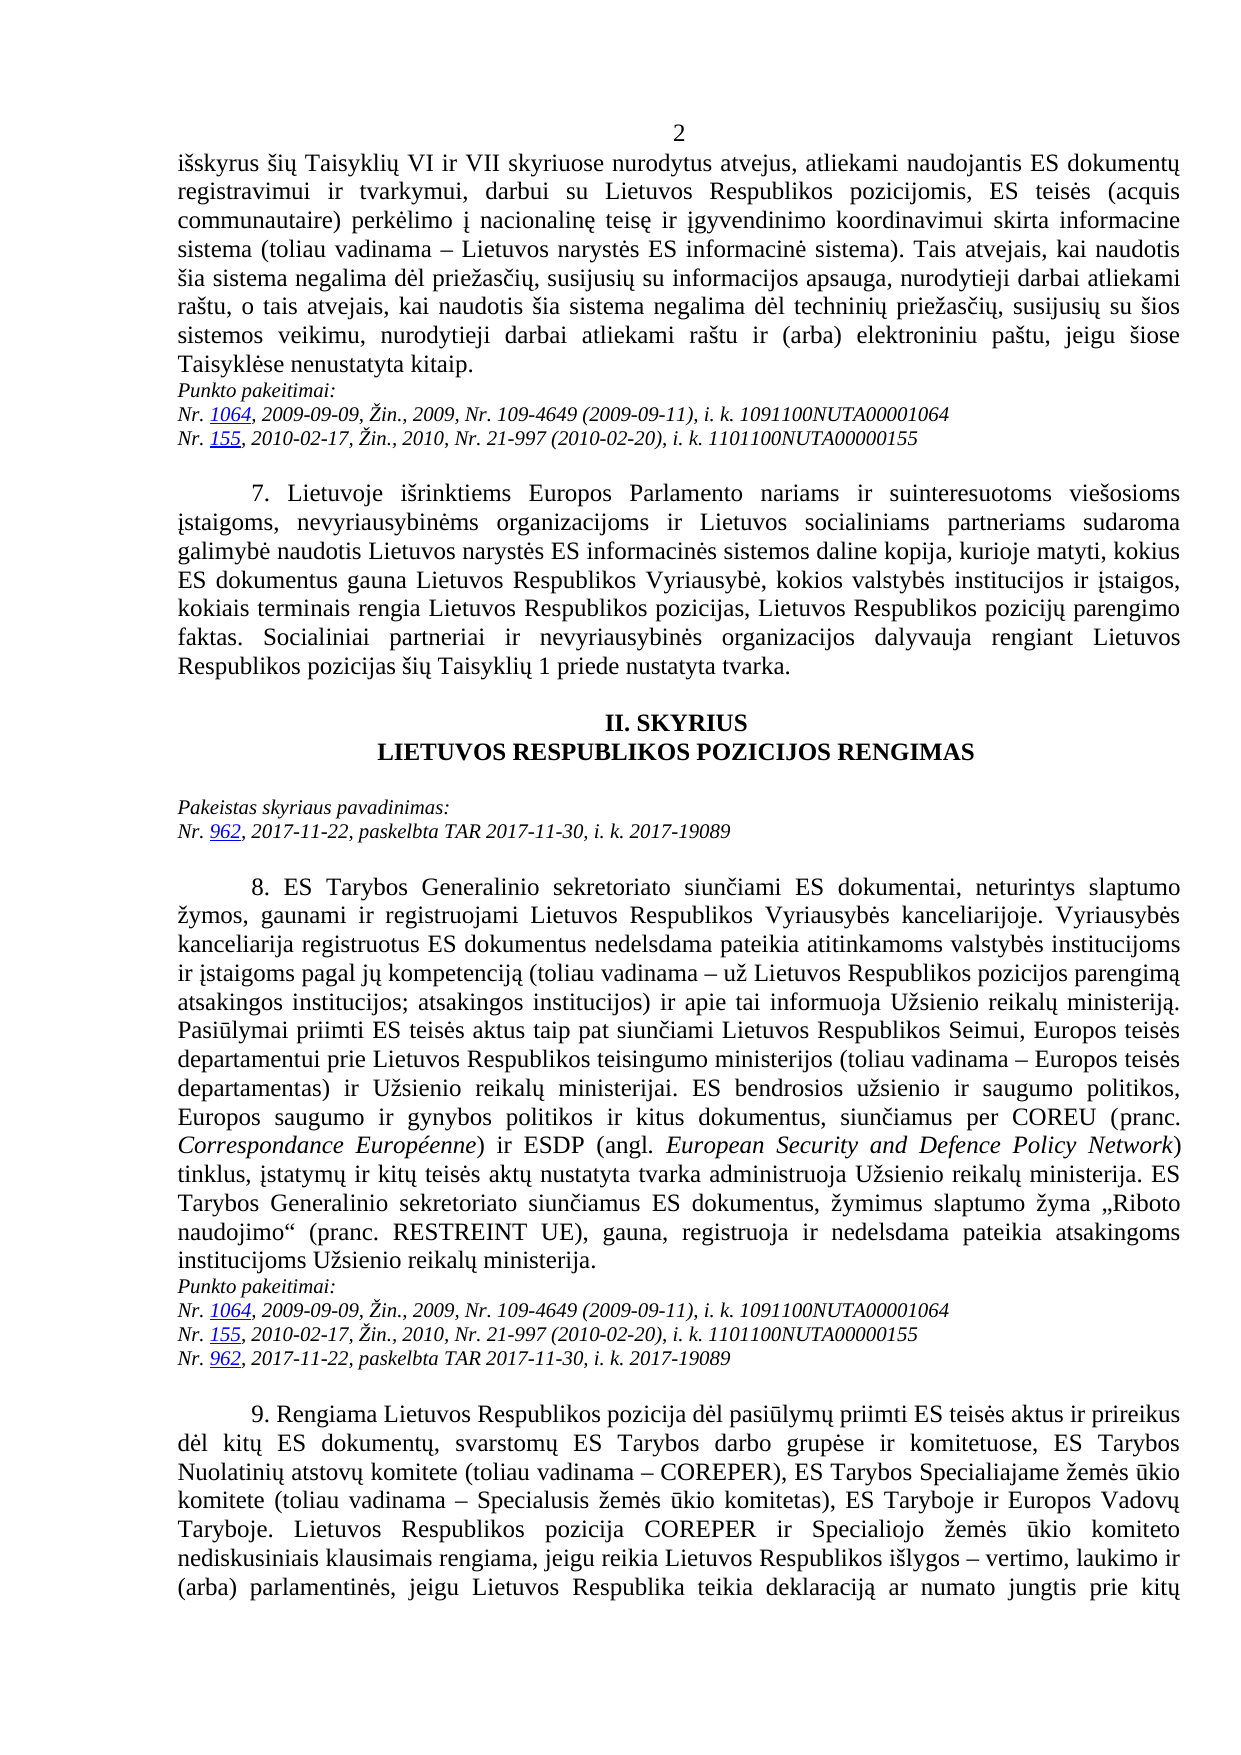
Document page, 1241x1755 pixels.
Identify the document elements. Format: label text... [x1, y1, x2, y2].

text 7. Lietuvoje išrinktiems Europos Parlamento nariams ir suinteresuotoms viešosioms įstaigoms, nevyriausybinėms organizacijoms ir Lietuvos socialiniams partneriams sudaroma galimybė naudotis Lietuvos narystės ES informacinės sistemos daline kopija, kurioje matyti, kokius ES dokumentus gauna Lietuvos Respublikos Vyriausybė, kokios valstybės institucijos ir įstaigos, kokiais terminais rengia Lietuvos Respublikos pozicijas, Lietuvos Respublikos pozicijų parengimo faktas. Socialiniai partneriai ir nevyriausybinės organizacijos dalyvauja rengiant Lietuvos Respublikos pozicijas šių Taisyklių 1 priede nustatyta tvarka. [177, 478, 1181, 680]
text Nr. 1064, 2009-09-09, Žin., 2009, Nr. 109-4649 (2009-09-11), i. k. 1091100NUTA00001064 [177, 402, 1181, 426]
text Nr. 1064, 2009-09-09, Žin., 2009, Nr. 109-4649 (2009-09-11), i. k. 1091100NUTA00001064 [177, 1298, 1181, 1322]
text išskyrus šių Taisyklių VI ir VII skyriuose nurodytus atvejus, atliekami naudojantis ES dokumentų registravimui ir tvarkymui, darbui su Lietuvos Respublikos pozicijomis, ES teisės (acquis communautaire) perkėlimo į nacionalinę teisę ir įgyvendinimo koordinavimui skirta informacine sistema (toliau vadinama – Lietuvos narystės ES informacinė sistema). Tais atvejais, kai naudotis šia sistema negalima dėl priežasčių, susijusių su informacijos apsauga, nurodytieji darbai atliekami raštu, o tais atvejais, kai naudotis šia sistema negalima dėl techninių priežasčių, susijusių su šios sistemos veikimu, nurodytieji darbai atliekami raštu ir (arba) elektroniniu paštu, jeigu šiose Taisyklėse nenustatyta kitaip. [177, 148, 1181, 378]
text Nr. 962, 2017-11-22, paskelbta TAR 2017-11-30, i. k. 2017-19089 [177, 1346, 1181, 1370]
text Pakeistas skyriaus pavadinimas: [177, 795, 1181, 819]
text Nr. 962, 2017-11-22, paskelbta TAR 2017-11-30, i. k. 2017-19089 [177, 819, 1181, 843]
text II. SKYRIUS LIETUVOS RESPUBLIKOS POZICIJOS RENGIMAS [177, 708, 1181, 766]
text Punkto pakeitimai: [177, 378, 1181, 402]
text Punkto pakeitimai: [177, 1274, 1181, 1298]
text 9. Rengiama Lietuvos Respublikos pozicija dėl pasiūlymų priimti ES teisės aktus ir prireikus dėl kitų ES dokumentų, svarstomų ES Tarybos darbo grupėse ir komitetuose, ES Tarybos Nuolatinių atstovų komitete (toliau vadinama – COREPER), ES Tarybos Specialiajame žemės ūkio komitete (toliau vadinama – Specialusis žemės ūkio komitetas), ES Taryboje ir Europos Vadovų Taryboje. Lietuvos Respublikos pozicija COREPER ir Specialiojo žemės ūkio komiteto nediskusiniais klausimais rengiama, jeigu reikia Lietuvos Respublikos išlygos – vertimo, laukimo ir (arba) parlamentinės, jeigu Lietuvos Respublika teikia deklaraciją ar numato jungtis prie kitų [177, 1399, 1181, 1600]
text Nr. 155, 2010-02-17, Žin., 2010, Nr. 21-997 (2010-02-20), i. k. 1101100NUTA00000155 [177, 426, 1181, 450]
text Nr. 155, 2010-02-17, Žin., 2010, Nr. 21-997 (2010-02-20), i. k. 1101100NUTA00000155 [177, 1322, 1181, 1346]
text 8. ES Tarybos Generalinio sekretoriato siunčiami ES dokumentai, neturintys slaptumo žymos, gaunami ir registruojami Lietuvos Respublikos Vyriausybės kanceliarijoje. Vyriausybės kanceliarija registruotus ES dokumentus nedelsdama pateikia atitinkamoms valstybės institucijoms ir įstaigoms pagal jų kompetenciją (toliau vadinama – už Lietuvos Respublikos pozicijos parengimą atsakingos institucijos; atsakingos institucijos) ir apie tai informuoja Užsienio reikalų ministeriją. Pasiūlymai priimti ES teisės aktus taip pat siunčiami Lietuvos Respublikos Seimui, Europos teisės departamentui prie Lietuvos Respublikos teisingumo ministerijos (toliau vadinama – Europos teisės departamentas) ir Užsienio reikalų ministerijai. ES bendrosios užsienio ir saugumo politikos, Europos saugumo ir gynybos politikos ir kitus dokumentus, siunčiamus per COREU (pranc. Correspondance Européenne) ir ESDP (angl. European Security and Defence Policy Network) tinklus, įstatymų ir kitų teisės aktų nustatyta tvarka administruoja Užsienio reikalų ministerija. ES Tarybos Generalinio sekretoriato siunčiamus ES dokumentus, žymimus slaptumo žyma „Riboto naudojimo“ (pranc. RESTREINT UE), gauna, registruoja ir nedelsdama pateikia atsakingoms institucijoms Užsienio reikalų ministerija. [177, 872, 1181, 1274]
